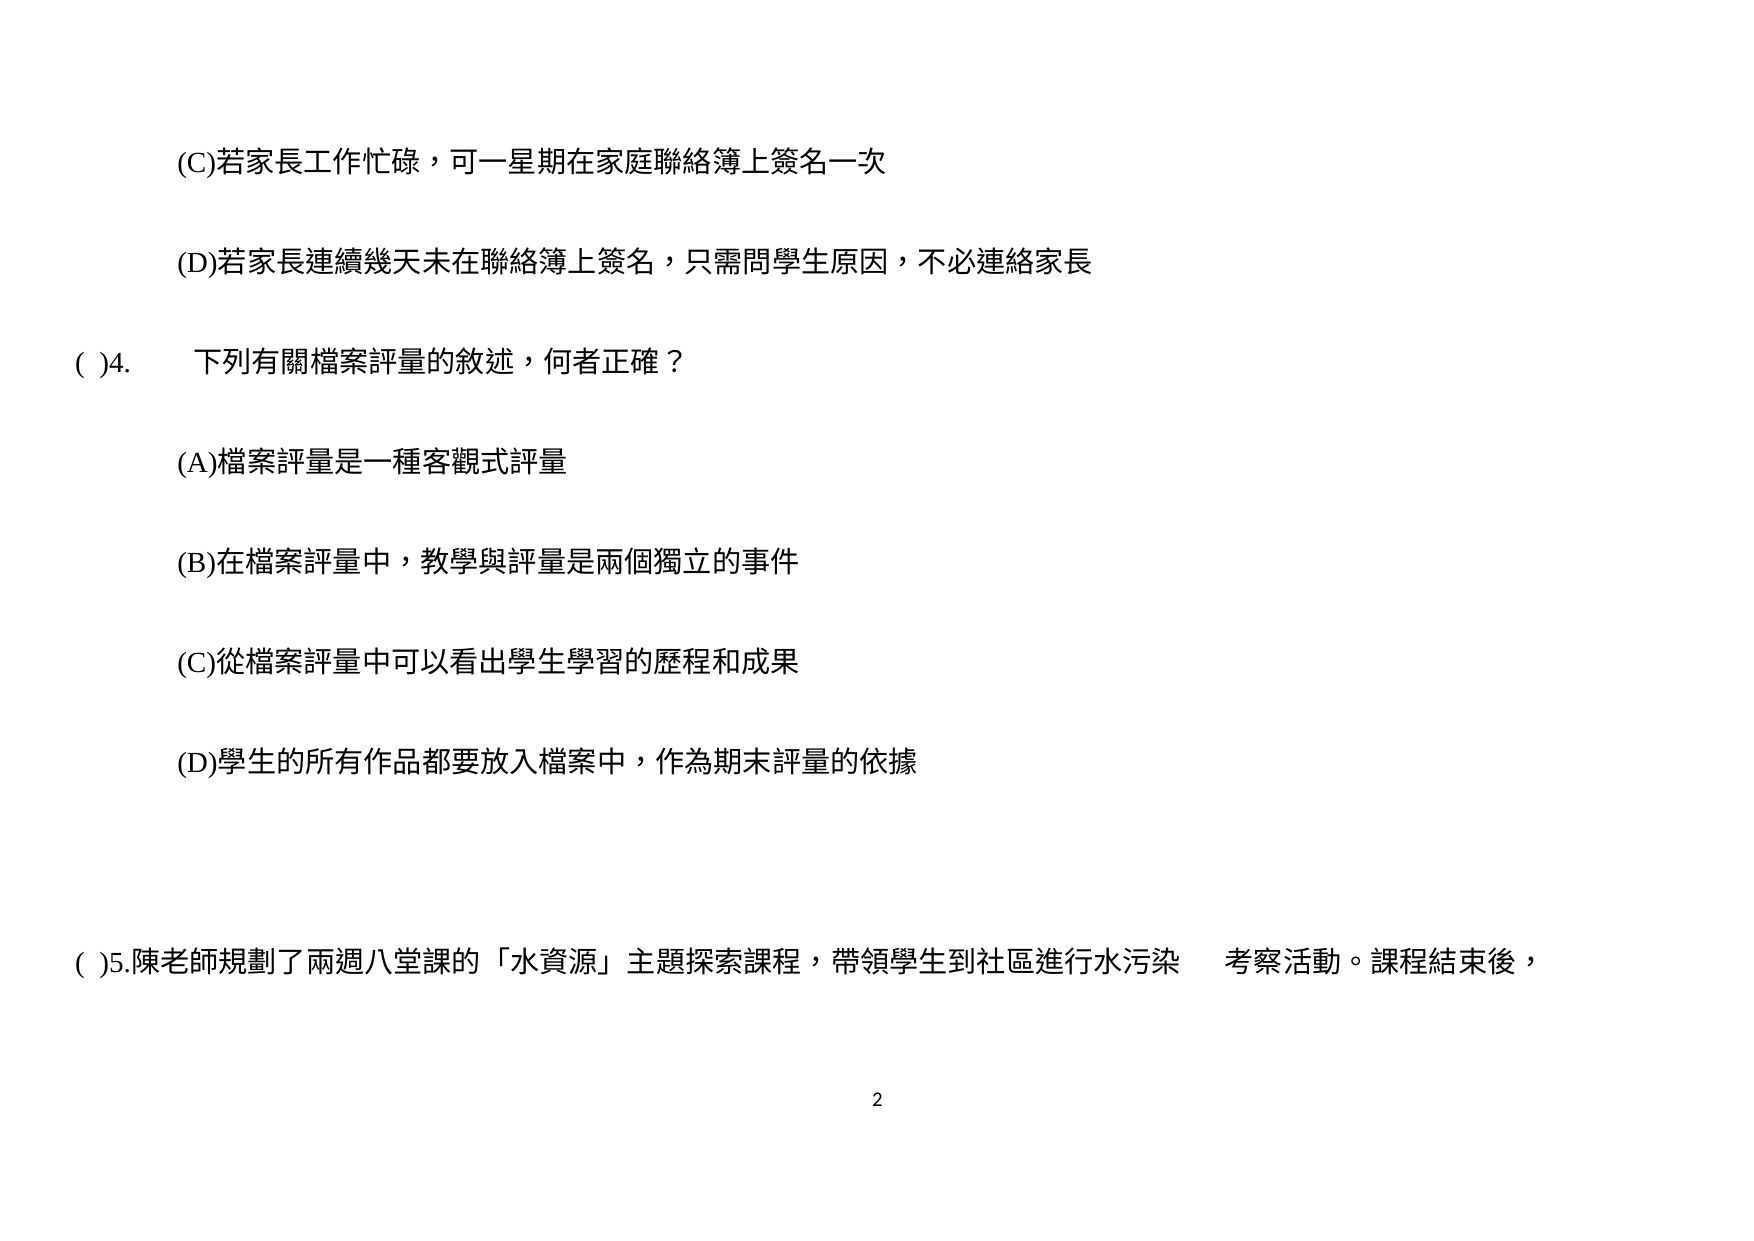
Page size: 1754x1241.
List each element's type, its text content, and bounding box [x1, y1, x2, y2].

text (A)檔案評量是一種客觀式評量 [75, 418, 1679, 481]
text ( )5.陳老師規劃了兩週八堂課的「水資源」主題探索課程，帶領學生到社區進行水污染 考察活動。課程結束後， [75, 918, 1679, 981]
text (D)學生的所有作品都要放入檔案中，作為期末評量的依據 [75, 718, 1679, 781]
text (C)從檔案評量中可以看出學生學習的歷程和成果 [75, 618, 1679, 681]
text (B)在檔案評量中，教學與評量是兩個獨立的事件 [75, 518, 1679, 581]
text (D)若家長連續幾天未在聯絡簿上簽名，只需問學生原因，不必連絡家長 [75, 218, 1679, 281]
text ( )4. 下列有關檔案評量的敘述，何者正確？ [75, 318, 1679, 381]
text (C)若家長工作忙碌，可一星期在家庭聯絡簿上簽名一次 [75, 118, 1679, 181]
